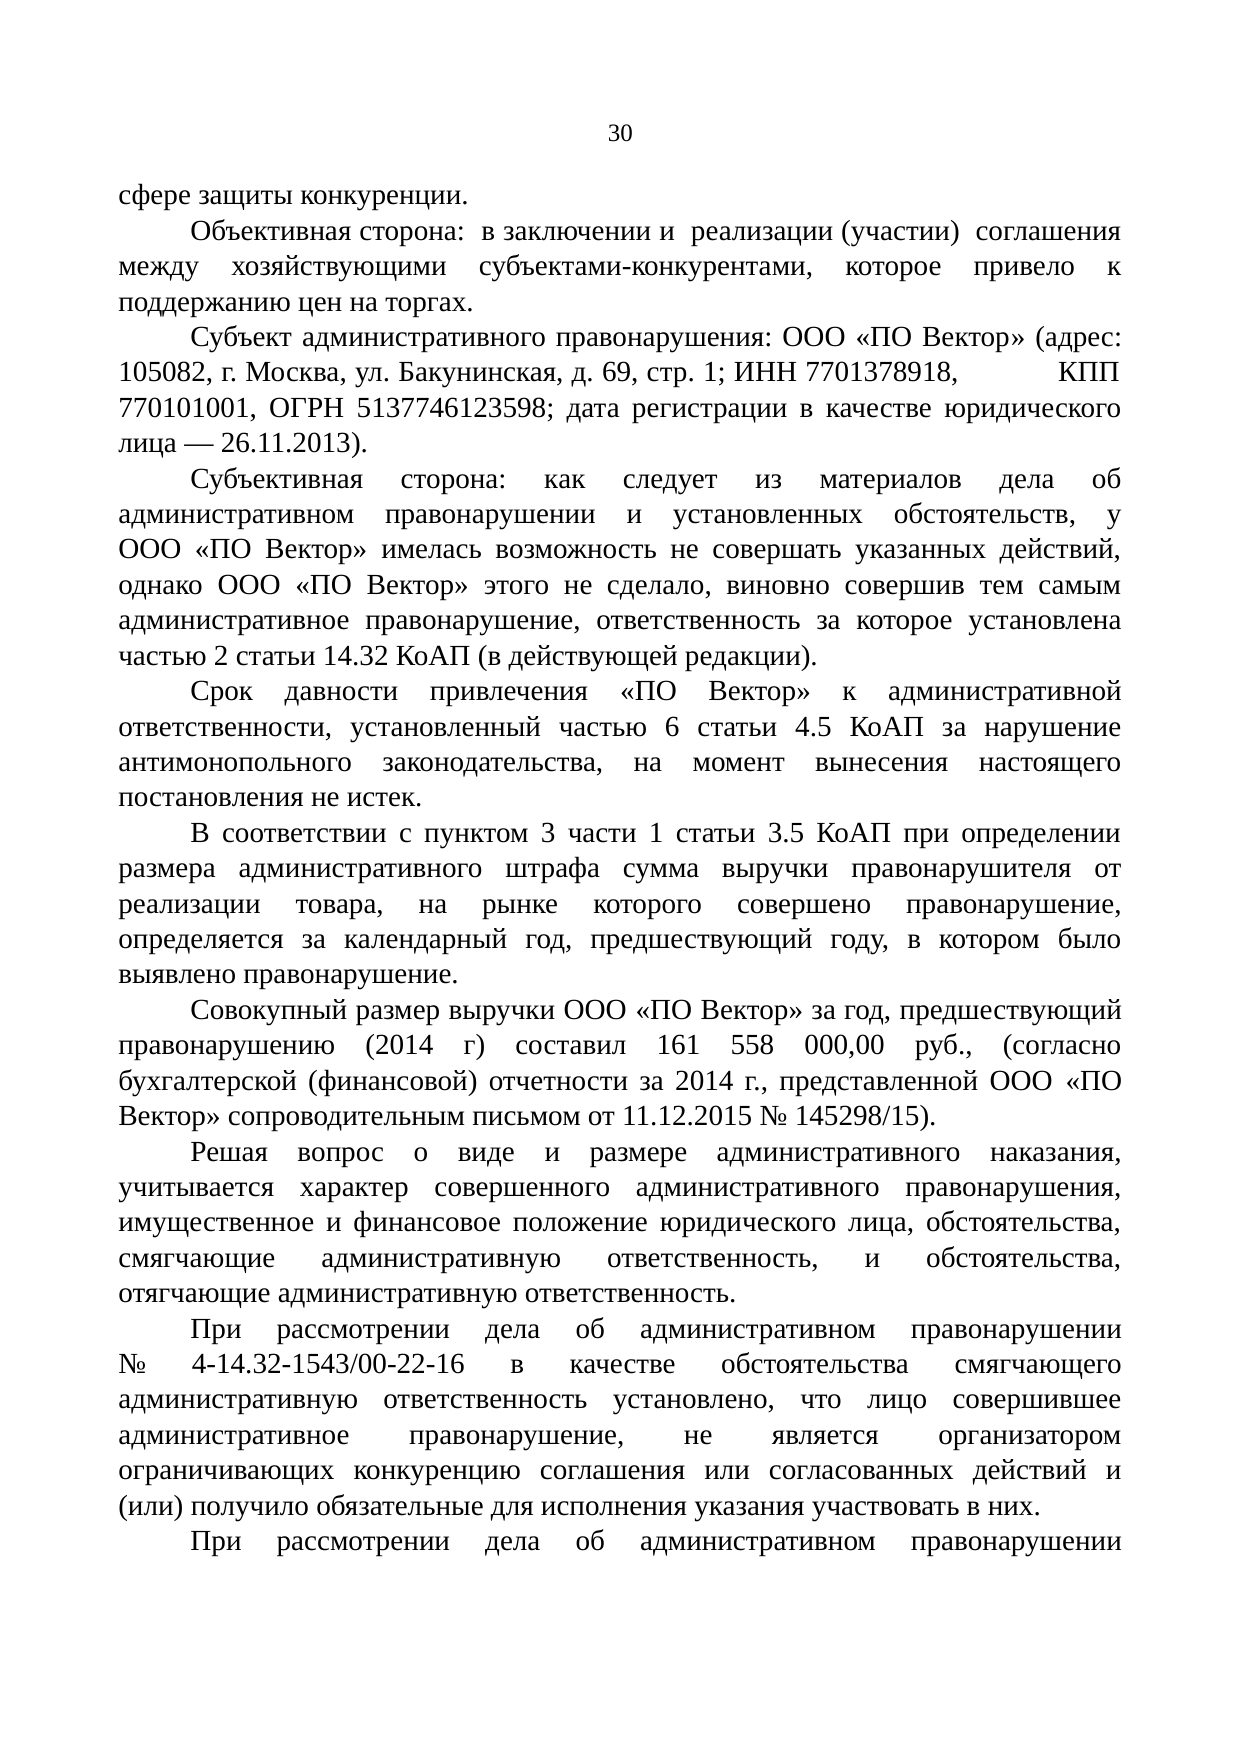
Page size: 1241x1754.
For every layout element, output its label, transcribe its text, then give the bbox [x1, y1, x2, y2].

text сфере защиты конкуренции. [118, 176, 1122, 212]
text Субъективная сторона: как следует из материалов дела об административном правонарушении и установленных обстоятельств, у ООО «ПО Вектор» имелась возможность не совершать указанных действий, однако ООО «ПО Вектор» этого не сделало, виновно совершив тем самым административное правонарушение, ответственность за которое установлена частью 2 статьи 14.32 КоАП (в действующей редакции). [118, 460, 1122, 672]
text Решая вопрос о виде и размере административного наказания, учитывается характер совершенного административного правонарушения, имущественное и финансовое положение юридического лица, обстоятельства, смягчающие административную ответственность, и обстоятельства, отягчающие административную ответственность. [118, 1133, 1122, 1310]
text Субъект административного правонарушения: ООО «ПО Вектор» (адрес: 105082, г. Москва, ул. Бакунинская, д. 69, стр. 1; ИНН 7701378918, КПП 770101001, ОГРН 5137746123598; дата регистрации в качестве юридического лица — 26.11.2013). [118, 318, 1122, 460]
text При рассмотрении дела об административном правонарушении [118, 1522, 1122, 1558]
text В соответствии с пунктом 3 части 1 статьи 3.5 КоАП при определении размера административного штрафа сумма выручки правонарушителя от реализации товара, на рынке которого совершено правонарушение, определяется за календарный год, предшествующий году, в котором было выявлено правонарушение. [118, 814, 1122, 991]
text Объективная сторона: в заключении и реализации (участии) соглашения между хозяйствующими субъектами-конкурентами, которое привело к поддержанию цен на торгах. [118, 212, 1122, 318]
text При рассмотрении дела об административном правонарушении № 4-14.32-1543/00-22-16 в качестве обстоятельства смягчающего административную ответственность установлено, что лицо совершившее административное правонарушение, не является организатором ограничивающих конкуренцию соглашения или согласованных действий и (или) получило обязательные для исполнения указания участвовать в них. [118, 1310, 1122, 1522]
text Срок давности привлечения «ПО Вектор» к административной ответственности, установленный частью 6 статьи 4.5 КоАП за нарушение антимонопольного законодательства, на момент вынесения настоящего постановления не истек. [118, 672, 1122, 814]
text Совокупный размер выручки ООО «ПО Вектор» за год, предшествующий правонарушению (2014 г) составил 161 558 000,00 руб., (согласно бухгалтерской (финансовой) отчетности за 2014 г., представленной ООО «ПО Вектор» сопроводительным письмом от 11.12.2015 № 145298/15). [118, 991, 1122, 1133]
